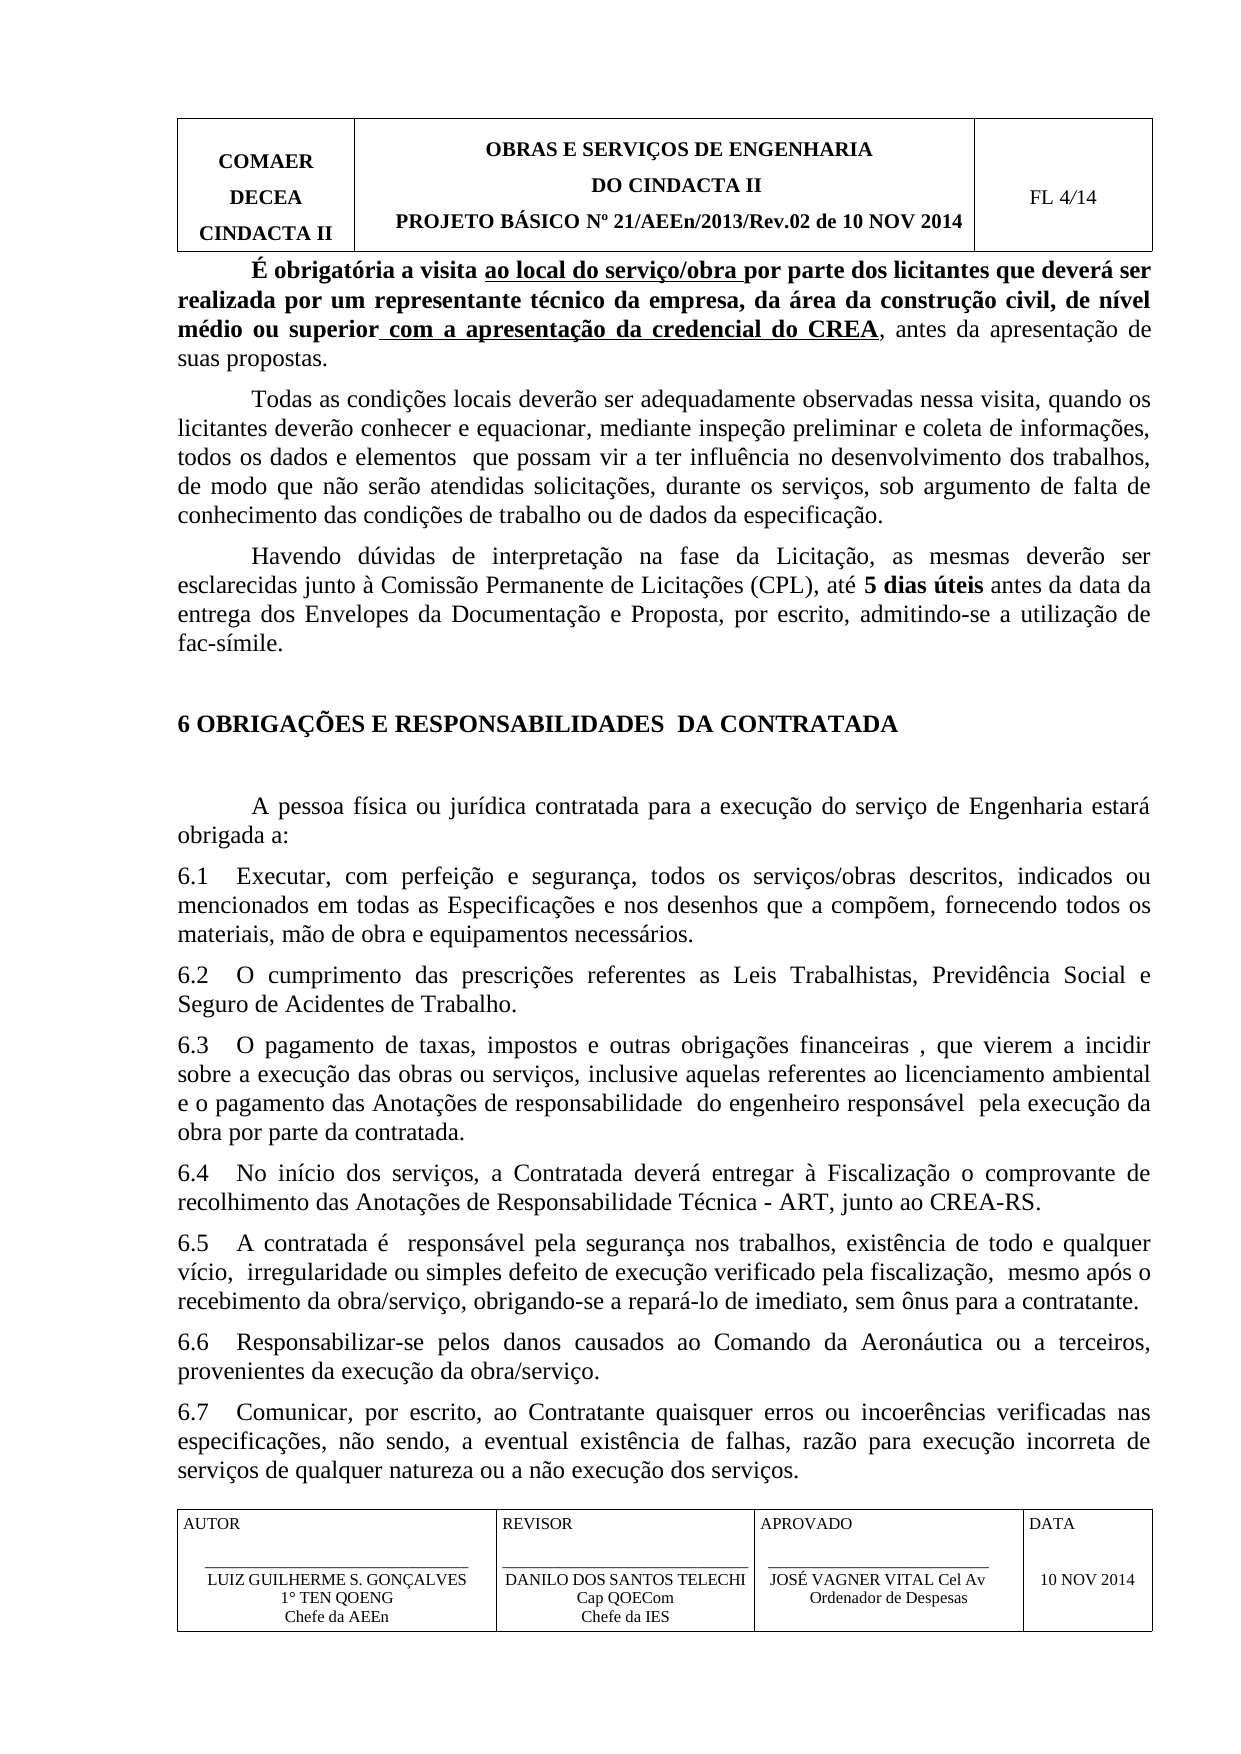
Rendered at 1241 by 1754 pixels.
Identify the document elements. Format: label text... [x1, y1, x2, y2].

list No início dos serviços, a Contratada deverá entregar à Fiscalização o comprovante de recolhimento das Anotações de Responsabilidade Técnica - ART, junto ao CREA-RS. [177, 1158, 1152, 1216]
list Responsabilizar-se pelos danos causados ao Comando da Aeronáutica ou a terceiros, provenientes da execução da obra/serviço. [177, 1327, 1152, 1385]
subtitle 6 OBRIGAÇÕES E RESPONSABILIDADES DA CONTRATADA [177, 709, 1152, 738]
text A pessoa física ou jurídica contratada para a execução do serviço de Engenharia estará obrigada a: [177, 791, 1152, 849]
list Executar, com perfeição e segurança, todos os serviços/obras descritos, indicados ou mencionados em todas as Especificações e nos desenhos que a compõem, fornecendo todos os materiais, mão de obra e equipamentos necessários. [177, 861, 1152, 948]
list O pagamento de taxas, impostos e outras obrigações financeiras , que vierem a incidir sobre a execução das obras ou serviços, inclusive aquelas referentes ao licenciamento ambiental e o pagamento das Anotações de responsabilidade do engenheiro responsável pela execução da obra por parte da contratada. [177, 1030, 1152, 1146]
list O cumprimento das prescrições referentes as Leis Trabalhistas, Previdência Social e Seguro de Acidentes de Trabalho. [177, 960, 1152, 1018]
list A contratada é responsável pela segurança nos trabalhos, existência de todo e qualquer vício, irregularidade ou simples defeito de execução verificado pela fiscalização, mesmo após o recebimento da obra/serviço, obrigando-se a repará-lo de imediato, sem ônus para a contratante. [177, 1228, 1152, 1315]
text Todas as condições locais deverão ser adequadamente observadas nessa visita, quando os licitantes deverão conhecer e equacionar, mediante inspeção preliminar e coleta de informações, todos os dados e elementos que possam vir a ter influência no desenvolvimento dos trabalhos, de modo que não serão atendidas solicitações, durante os serviços, sob argumento de falta de conhecimento das condições de trabalho ou de dados da especificação. [177, 383, 1152, 529]
text É obrigatória a visita ao local do serviço/obra por parte dos licitantes que deverá ser realizada por um representante técnico da empresa, da área da construção civil, de nível médio ou superior com a apresentação da credencial do CREA, antes da apresentação de suas propostas. [177, 255, 1152, 372]
list Comunicar, por escrito, ao Contratante quaisquer erros ou incoerências verificadas nas especificações, não sendo, a eventual existência de falhas, razão para execução incorreta de serviços de qualquer natureza ou a não execução dos serviços. [177, 1397, 1152, 1484]
text Havendo dúvidas de interpretação na fase da Licitação, as mesmas deverão ser esclarecidas junto à Comissão Permanente de Licitações (CPL), até 5 dias úteis antes da data da entrega dos Envelopes da Documentação e Proposta, por escrito, admitindo-se a utilização de fac-símile. [177, 541, 1152, 657]
